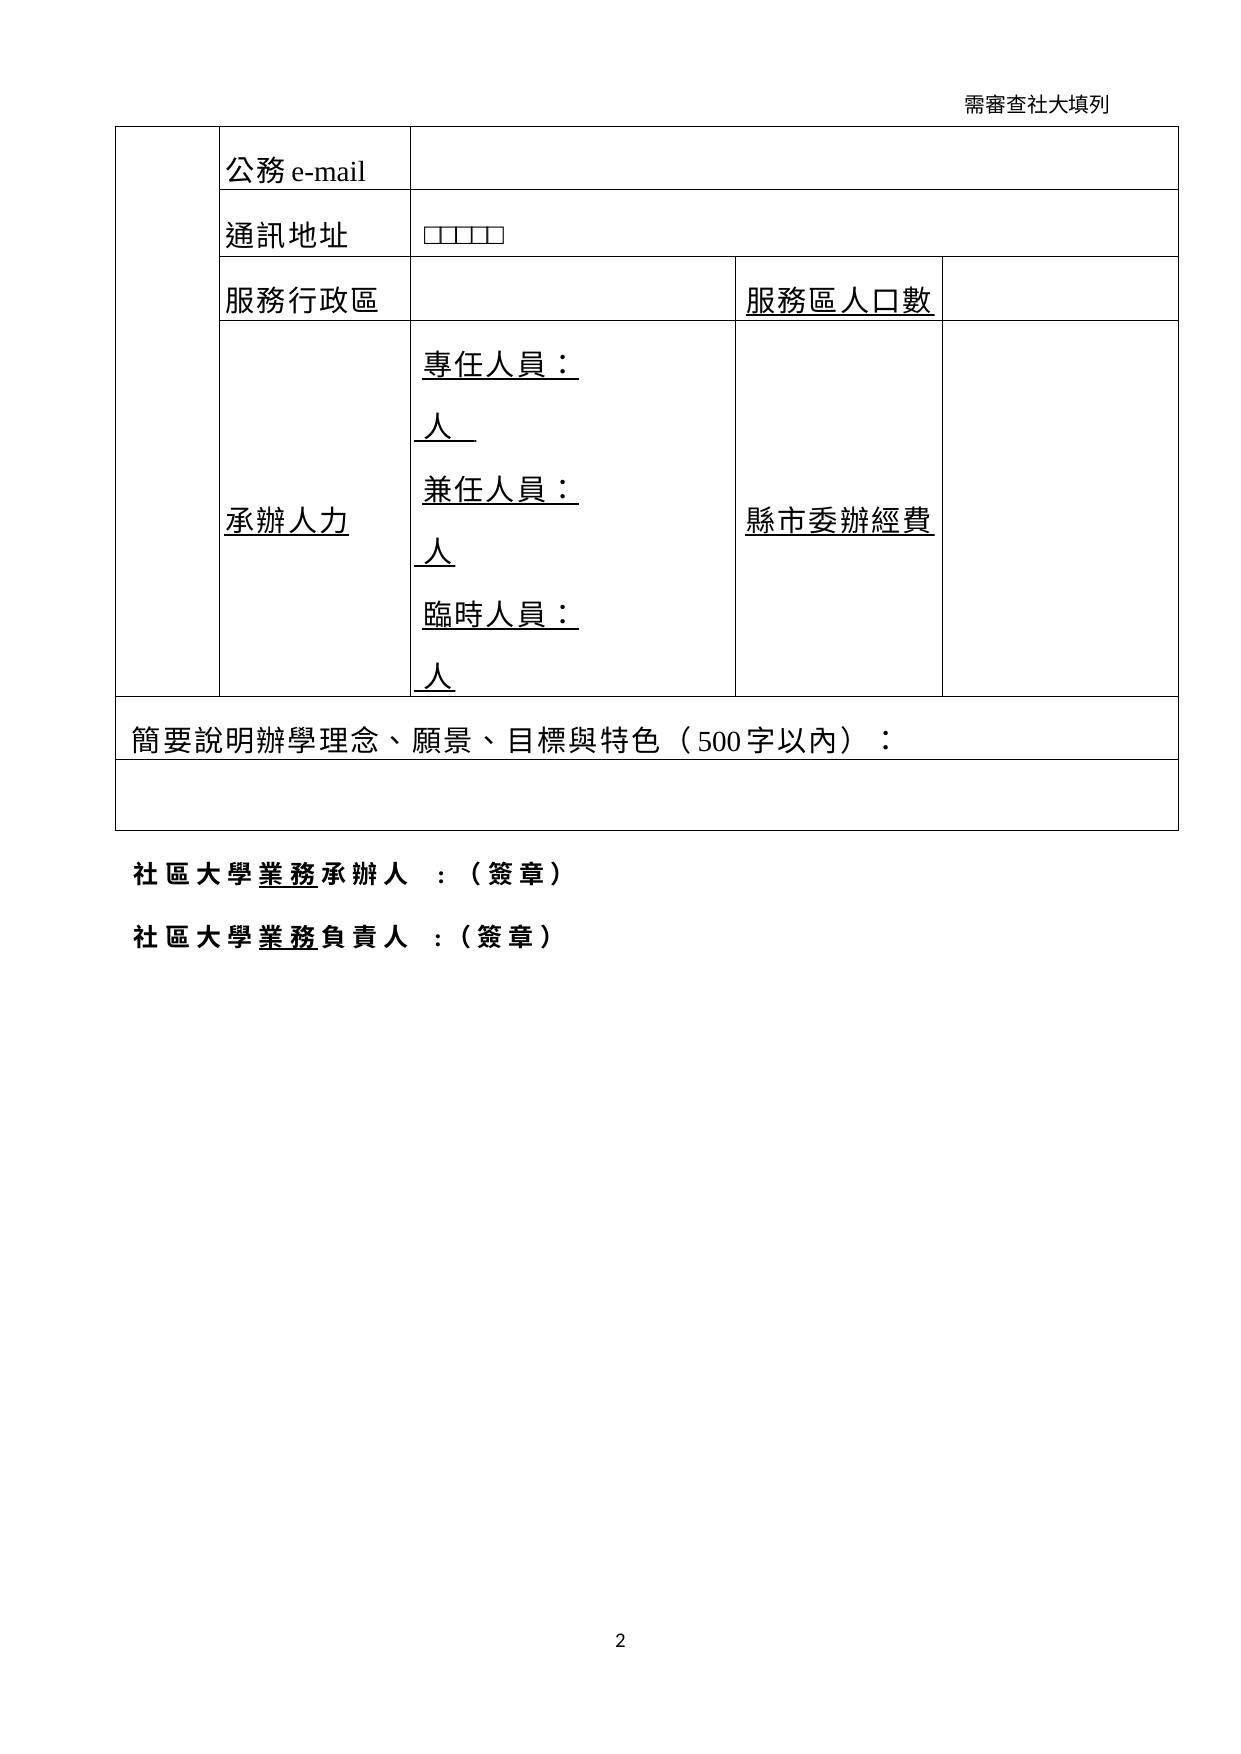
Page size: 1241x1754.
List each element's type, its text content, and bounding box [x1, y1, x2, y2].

table_cell 專任人員： 人 兼任人員： 人 臨時人員： 人 [411, 321, 735, 696]
table_cell 縣市委辦經費 [736, 321, 942, 696]
table_cell [116, 127, 219, 696]
table_cell 承辦人力 [220, 321, 410, 696]
text 社區大學業務承辦人 : （簽章） 社區大學業務負責人 :（簽章） [131, 831, 1110, 956]
table_cell [116, 760, 1178, 830]
table_cell □□□□□ [411, 190, 1178, 256]
table_cell 服務區人口數 [736, 257, 942, 320]
table_cell [411, 257, 735, 320]
table_cell [411, 127, 1178, 189]
table_cell 公務e-mail [220, 127, 410, 189]
table_cell 簡要說明辦學理念、願景、目標與特色（500字以內）： [116, 697, 1178, 759]
table_cell 通訊地址 [220, 190, 410, 256]
table_cell [943, 257, 1178, 320]
table_cell 服務行政區 [220, 257, 410, 320]
table_cell [943, 321, 1178, 696]
